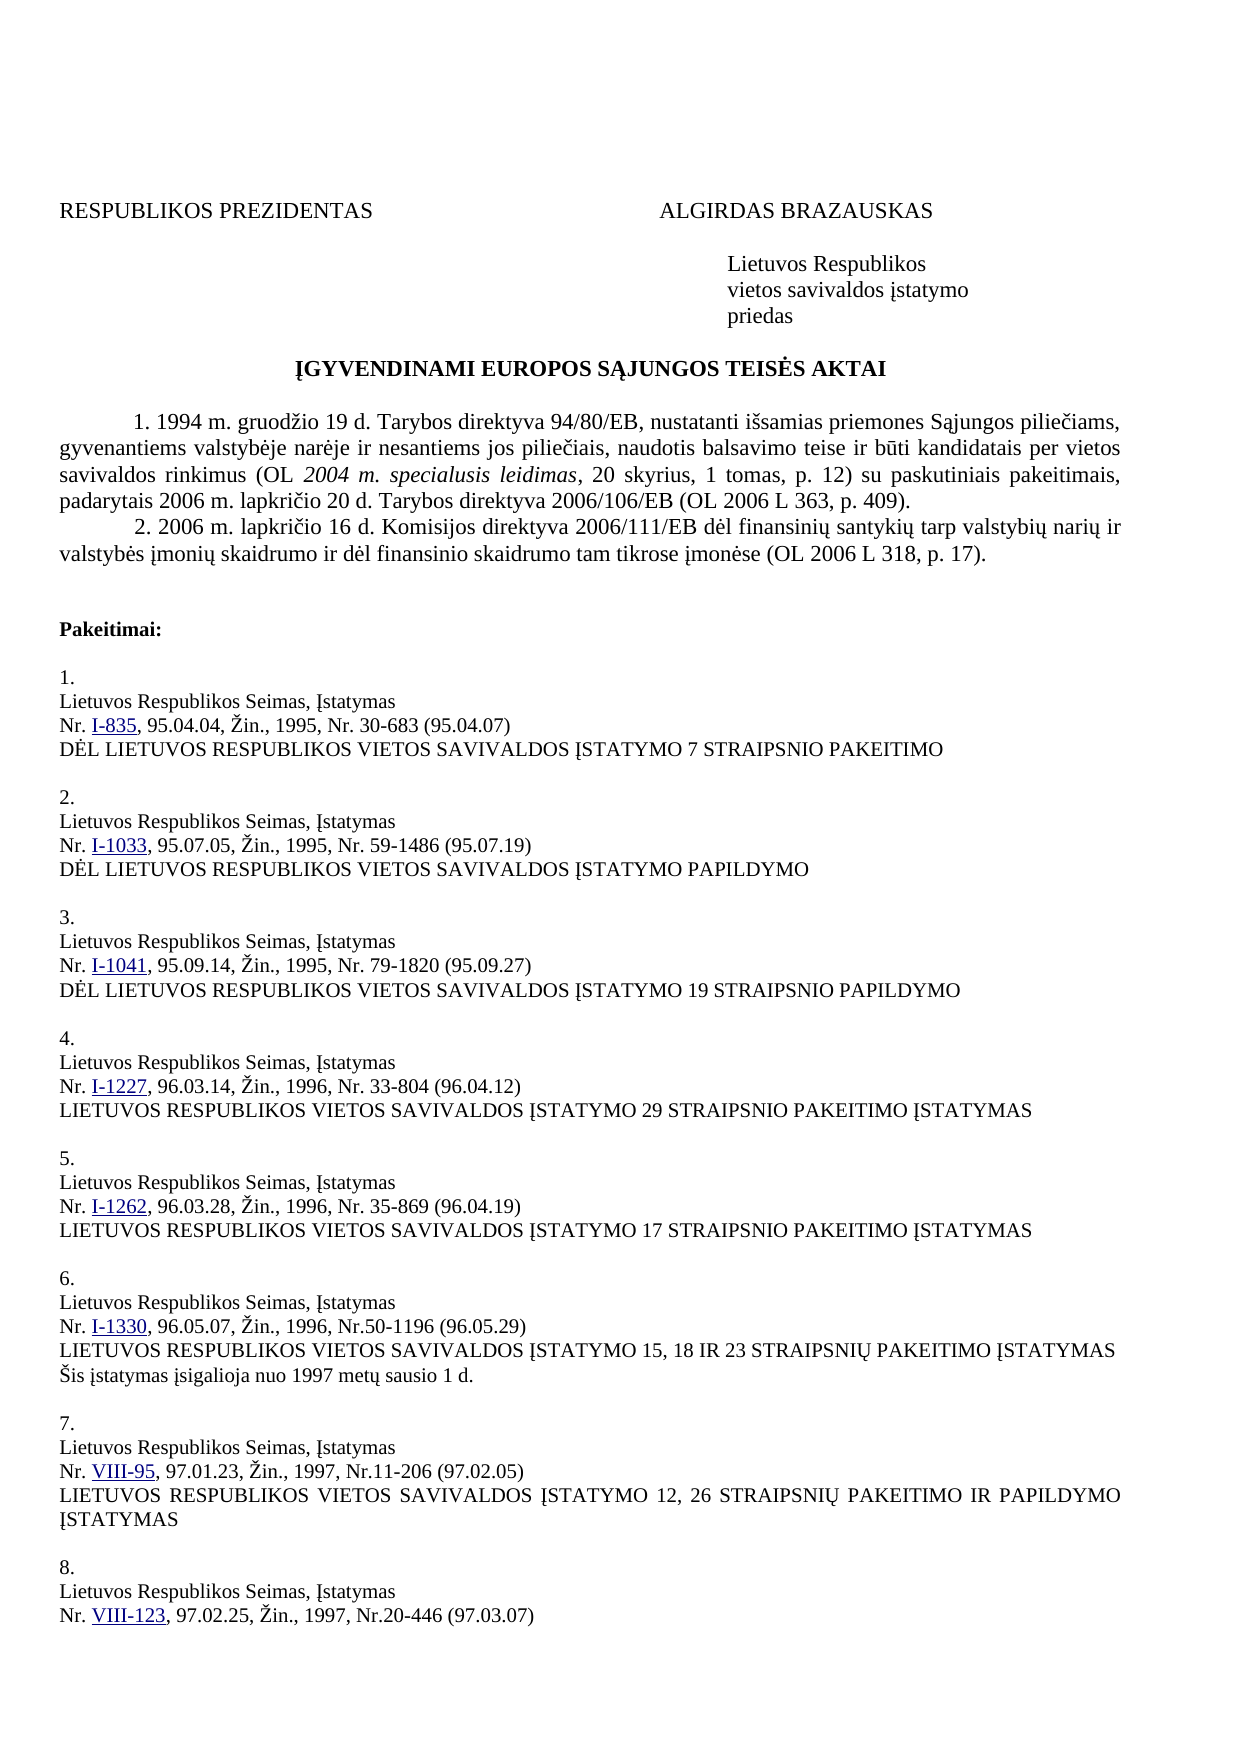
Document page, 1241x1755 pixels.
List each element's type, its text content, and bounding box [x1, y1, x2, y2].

text Lietuvos Respublikos Seimas, Įstatymas [59, 1579, 1122, 1603]
text Nr. VIII-95, 97.01.23, Žin., 1997, Nr.11-206 (97.02.05) [59, 1459, 1122, 1483]
text Lietuvos Respublikos Seimas, Įstatymas [59, 1435, 1122, 1459]
text RESPUBLIKOS PREZIDENTAS ALGIRDAS BRAZAUSKAS [59, 197, 1122, 223]
text priedas [59, 303, 1122, 329]
text Lietuvos Respublikos [59, 250, 1122, 276]
text 4. [59, 1026, 1122, 1050]
text 2. 2006 m. lapkričio 16 d. Komisijos direktyva 2006/111/EB dėl finansinių santykių tarp valstybių narių ir valstybės įmonių skaidrumo ir dėl finansinio skaidrumo tam tikrose įmonėse (OL 2006 L 318, p. 17). [59, 513, 1122, 566]
text Pakeitimai: [59, 617, 1122, 641]
text 5. [59, 1146, 1122, 1170]
text 8. [59, 1555, 1122, 1579]
text Lietuvos Respublikos Seimas, Įstatymas [59, 929, 1122, 953]
text Lietuvos Respublikos Seimas, Įstatymas [59, 1050, 1122, 1074]
text Šis įstatymas įsigalioja nuo 1997 metų sausio 1 d. [59, 1362, 1122, 1387]
text LIETUVOS RESPUBLIKOS VIETOS SAVIVALDOS ĮSTATYMO 12, 26 STRAIPSNIŲ PAKEITIMO IR PAPILDYMO ĮSTATYMAS [59, 1483, 1122, 1531]
text Nr. VIII-123, 97.02.25, Žin., 1997, Nr.20-446 (97.03.07) [59, 1603, 1122, 1627]
text vietos savivaldos įstatymo [59, 276, 1122, 303]
text Nr. I-1262, 96.03.28, Žin., 1996, Nr. 35-869 (96.04.19) [59, 1194, 1122, 1218]
text Nr. I-1033, 95.07.05, Žin., 1995, Nr. 59-1486 (95.07.19) [59, 833, 1122, 857]
text Nr. I-1330, 96.05.07, Žin., 1996, Nr.50-1196 (96.05.29) [59, 1314, 1122, 1338]
text 2. [59, 785, 1122, 809]
text LIETUVOS RESPUBLIKOS VIETOS SAVIVALDOS ĮSTATYMO 17 STRAIPSNIO PAKEITIMO ĮSTATYMAS [59, 1218, 1122, 1242]
text Nr. I-1227, 96.03.14, Žin., 1996, Nr. 33-804 (96.04.12) [59, 1074, 1122, 1098]
text DĖL LIETUVOS RESPUBLIKOS VIETOS SAVIVALDOS ĮSTATYMO PAPILDYMO [59, 857, 1122, 881]
text Lietuvos Respublikos Seimas, Įstatymas [59, 1170, 1122, 1194]
text Nr. I-1041, 95.09.14, Žin., 1995, Nr. 79-1820 (95.09.27) [59, 953, 1122, 977]
text Nr. I-835, 95.04.04, Žin., 1995, Nr. 30-683 (95.04.07) [59, 713, 1122, 737]
text 1. 1994 m. gruodžio 19 d. Tarybos direktyva 94/80/EB, nustatanti išsamias priemones Sąjungos piliečiams, gyvenantiems valstybėje narėje ir nesantiems jos piliečiais, naudotis balsavimo teise ir būti kandidatais per vietos savivaldos rinkimus (OL 2004 m. specialusis leidimas, 20 skyrius, 1 tomas, p. 12) su paskutiniais pakeitimais, padarytais 2006 m. lapkričio 20 d. Tarybos direktyva 2006/106/EB (OL 2006 L 363, p. 409). [59, 408, 1122, 513]
text 1. [59, 665, 1122, 689]
text LIETUVOS RESPUBLIKOS VIETOS SAVIVALDOS ĮSTATYMO 29 STRAIPSNIO PAKEITIMO ĮSTATYMAS [59, 1098, 1122, 1122]
text 7. [59, 1411, 1122, 1435]
text 6. [59, 1266, 1122, 1290]
text Lietuvos Respublikos Seimas, Įstatymas [59, 689, 1122, 713]
text DĖL LIETUVOS RESPUBLIKOS VIETOS SAVIVALDOS ĮSTATYMO 7 STRAIPSNIO PAKEITIMO [59, 737, 1122, 761]
text LIETUVOS RESPUBLIKOS VIETOS SAVIVALDOS ĮSTATYMO 15, 18 IR 23 STRAIPSNIŲ PAKEITIMO ĮSTATYMAS [59, 1338, 1122, 1362]
text Lietuvos Respublikos Seimas, Įstatymas [59, 809, 1122, 833]
text ĮGYVENDINAMI EUROPOS SĄJUNGOS TEISĖS AKTAI [59, 355, 1122, 382]
text Lietuvos Respublikos Seimas, Įstatymas [59, 1290, 1122, 1314]
text 3. [59, 905, 1122, 929]
text DĖL LIETUVOS RESPUBLIKOS VIETOS SAVIVALDOS ĮSTATYMO 19 STRAIPSNIO PAPILDYMO [59, 977, 1122, 1002]
